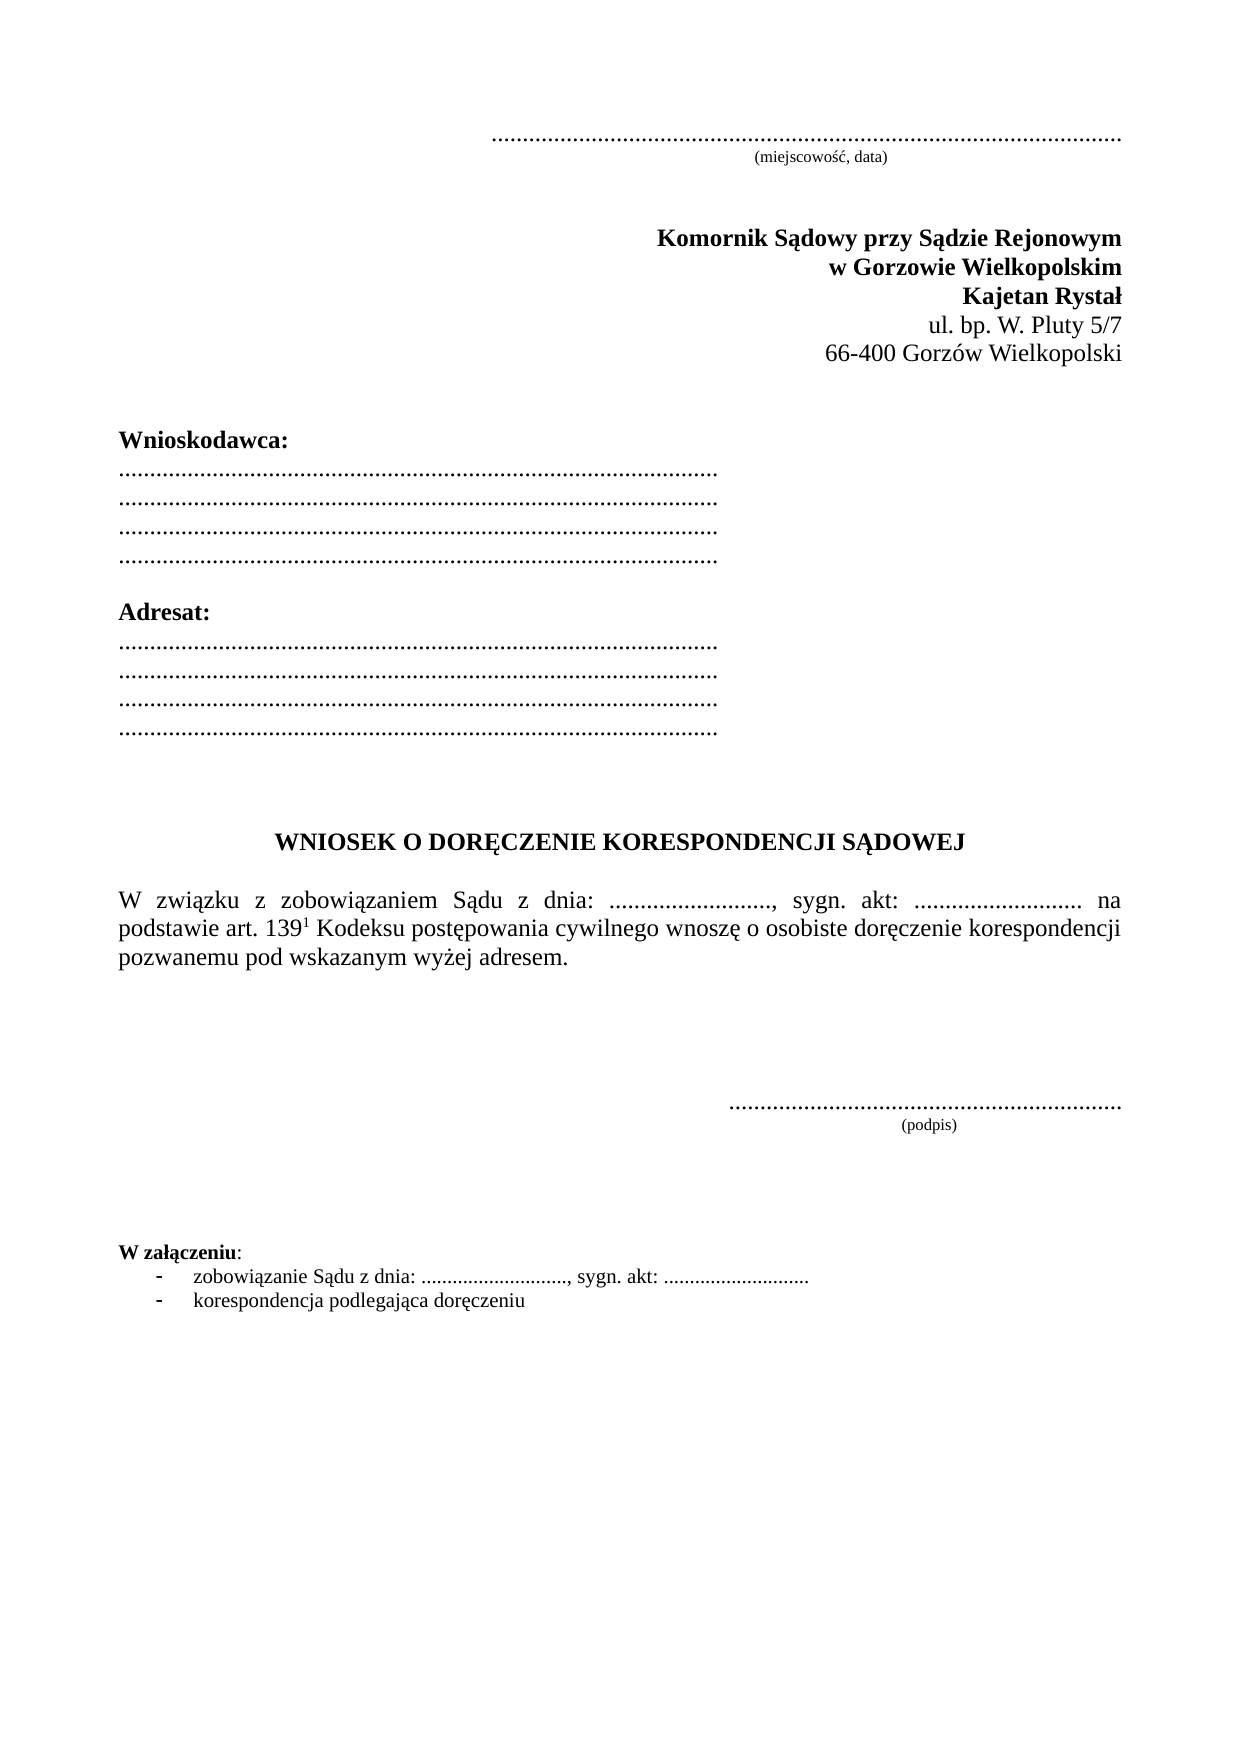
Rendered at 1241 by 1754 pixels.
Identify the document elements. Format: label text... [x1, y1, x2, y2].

text ................................................................................................ [118, 683, 1122, 712]
text ................................................................................................ [118, 453, 1122, 482]
text ..................................................................................................... [118, 118, 1122, 147]
text 66-400 Gorzów Wielkopolski [118, 338, 1122, 367]
text Wnioskodawca: [118, 425, 1122, 453]
text (podpis) [118, 1115, 1122, 1134]
text ul. bp. W. Pluty 5/7 [118, 310, 1122, 338]
text (miejscowość, data) [118, 147, 1122, 166]
text ................................................................................................ [118, 482, 1122, 511]
list korespondencja podlegająca doręczeniu [156, 1288, 1122, 1312]
text W związku z zobowiązaniem Sądu z dnia: .........................., sygn. akt: ........................... na podstawie art. 1391 Kodeksu postępowania cywilnego wnoszę o osobiste doręczenie korespondencji pozwanemu pod wskazanym wyżej adresem. [118, 885, 1122, 971]
text ............................................................... [118, 1086, 1122, 1115]
list zobowiązanie Sądu z dnia: ............................, sygn. akt: ............................ [156, 1264, 1122, 1288]
text ................................................................................................ [118, 511, 1122, 540]
text Komornik Sądowy przy Sądzie Rejonowym [118, 223, 1122, 252]
text Kajetan Rystał [118, 281, 1122, 310]
text WNIOSEK O DORĘCZENIE KORESPONDENCJI SĄDOWEJ [118, 827, 1122, 856]
text Adresat: [118, 597, 1122, 626]
text ................................................................................................ [118, 540, 1122, 568]
text ................................................................................................ [118, 655, 1122, 683]
text ................................................................................................ [118, 712, 1122, 741]
text W załączeniu: [118, 1239, 1122, 1264]
text w Gorzowie Wielkopolskim [118, 252, 1122, 281]
text ................................................................................................ [118, 626, 1122, 655]
